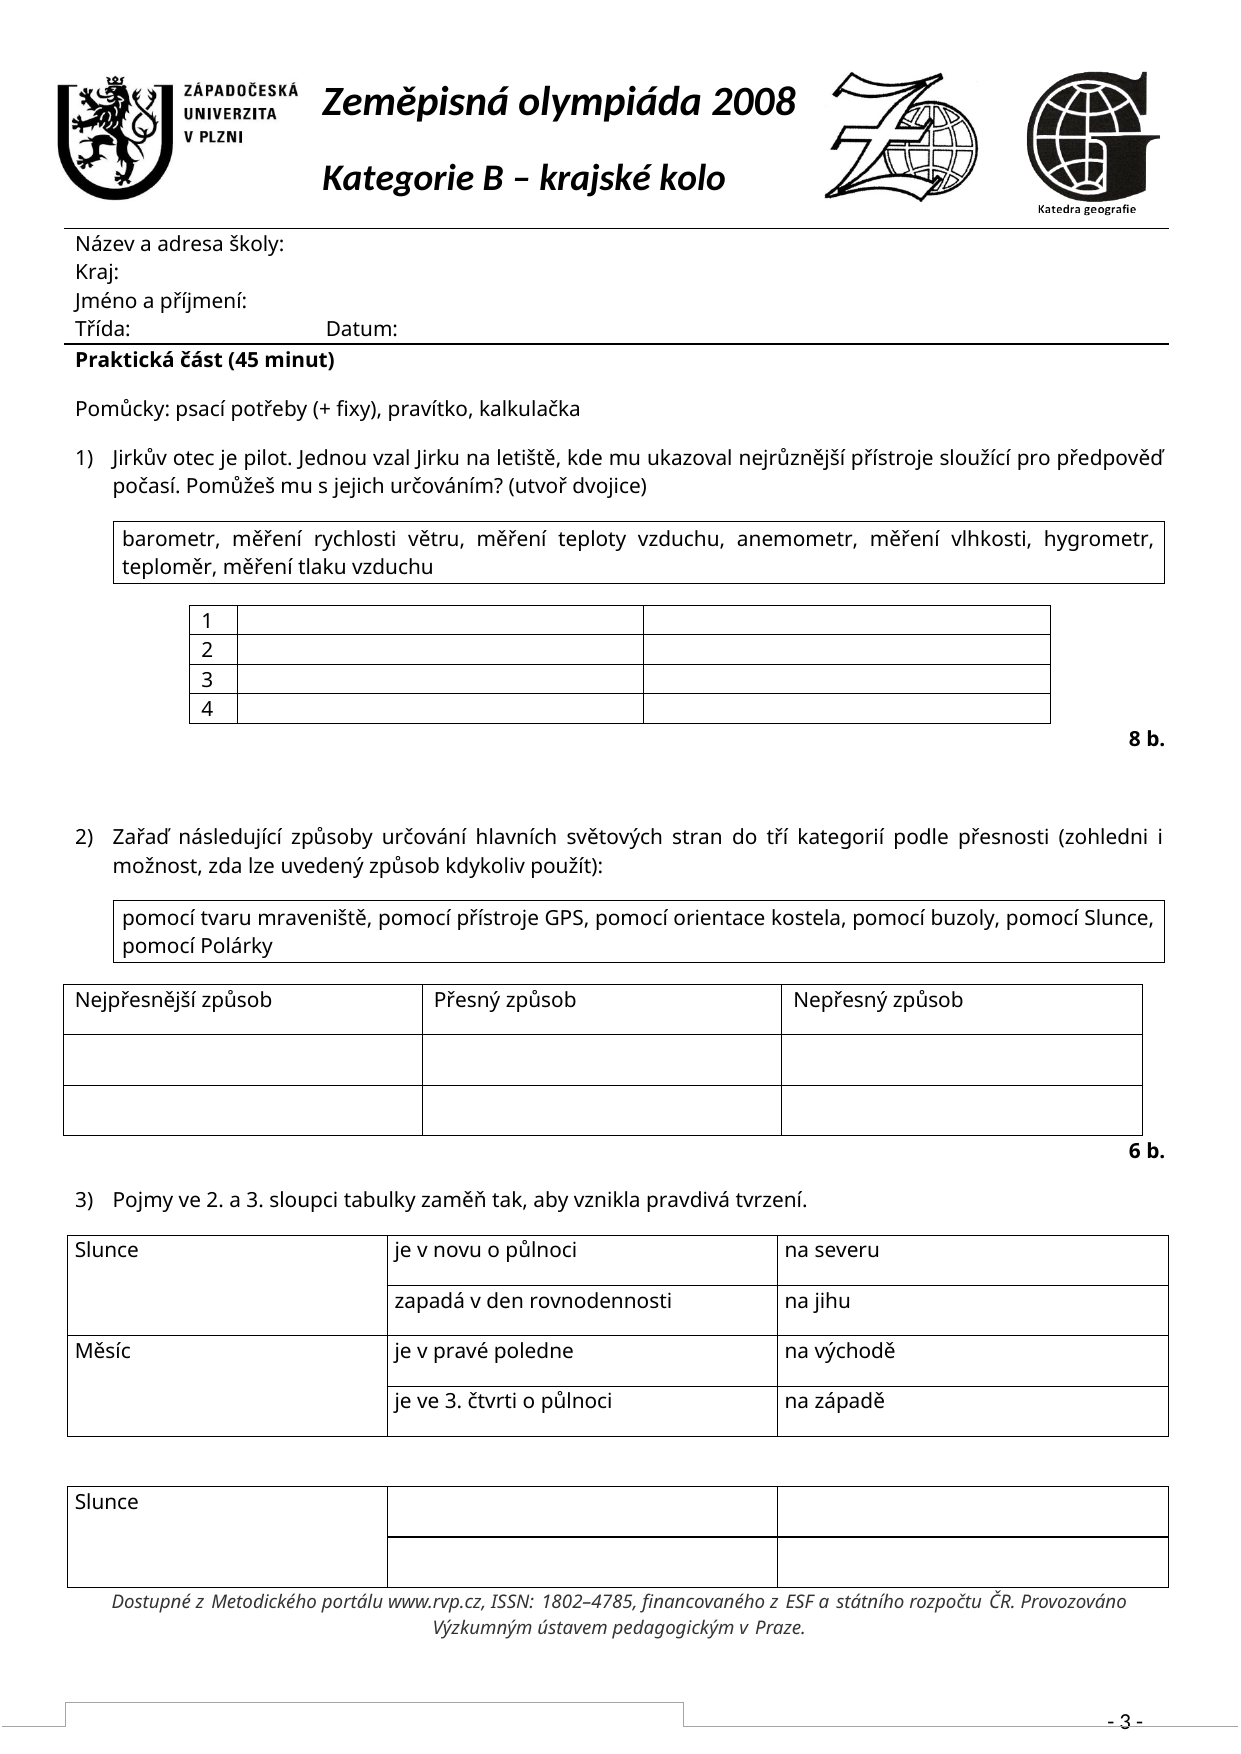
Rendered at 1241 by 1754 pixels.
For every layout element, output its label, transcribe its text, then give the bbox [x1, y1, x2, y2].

text 6 b. [75, 1136, 1165, 1164]
table_header na severu [778, 1236, 1168, 1285]
table_cell [778, 1538, 1168, 1587]
table_cell [644, 694, 1050, 723]
table_cell na jihu [778, 1286, 1168, 1335]
table_cell Jméno a příjmení: [64, 286, 1168, 314]
table_header Nejpřesnější způsob [64, 985, 422, 1034]
table_cell [64, 1086, 422, 1135]
table_cell [388, 1538, 777, 1587]
table_cell [423, 1035, 781, 1085]
table_header [388, 1487, 777, 1536]
table_cell 4 [190, 694, 237, 723]
table_header je v novu o půlnoci [388, 1236, 777, 1285]
table_header Přesný způsob [423, 985, 781, 1034]
list pomocí tvaru mraveniště, pomocí přístroje GPS, pomocí orientace kostela, pomocí buzoly, pomocí Slunce, pomocí Polárky [114, 901, 1164, 962]
text Praktická část (45 minut) [75, 345, 1165, 373]
list Jirkův otec je pilot. Jednou vzal Jirku na letiště, kde mu ukazoval nejrůznější přístroje sloužící pro předpověď počasí. Pomůžeš mu s jejich určováním? (utvoř dvojice) [75, 443, 1165, 500]
table_cell [423, 1086, 781, 1135]
table_cell 3 [190, 665, 237, 693]
table_cell na západě [778, 1387, 1168, 1436]
table_header Název a adresa školy: [64, 229, 1168, 257]
text Kategorie B – krajské kolo [304, 154, 823, 200]
table_cell Kraj: [64, 257, 1168, 286]
list Pojmy ve 2. a 3. sloupci tabulky zaměň tak, aby vznikla pravdivá tvrzení. [75, 1185, 1165, 1214]
text 8 b. [75, 724, 1165, 752]
table_cell je v pravé poledne [388, 1336, 777, 1386]
table_cell je ve 3. čtvrti o půlnoci [388, 1387, 777, 1436]
table_cell [782, 1086, 1142, 1135]
text [980, 75, 1023, 126]
table_cell 2 [190, 635, 237, 664]
table_cell [782, 1035, 1142, 1085]
table_cell [238, 665, 643, 693]
table_cell [238, 635, 643, 664]
table_header [238, 606, 643, 634]
table_cell [64, 1035, 422, 1085]
table_cell [644, 635, 1050, 664]
table_header 1 [190, 606, 237, 634]
list barometr, měření rychlosti větru, měření teploty vzduchu, anemometr, měření vlhkosti, hygrometr, teploměr, měření tlaku vzduchu [114, 522, 1164, 583]
table_cell na východě [778, 1336, 1168, 1386]
table_header [644, 606, 1050, 634]
table_cell Třída: Datum: [64, 314, 1168, 343]
table_header Slunce [68, 1236, 387, 1335]
text Pomůcky: psací potřeby (+ fixy), pravítko, kalkulačka [75, 394, 1165, 422]
text [980, 154, 1023, 200]
table_header Slunce [68, 1487, 387, 1587]
table_cell [644, 665, 1050, 693]
text Zeměpisná olympiáda 2008 [304, 75, 823, 126]
table_cell [238, 694, 643, 723]
list Zařaď následující způsoby určování hlavních světových stran do tří kategorií podle přesnosti (zohledni i možnost, zda lze uvedený způsob kdykoliv použít): [75, 822, 1165, 879]
table_header Nepřesný způsob [782, 985, 1142, 1034]
picture [50, 71, 304, 204]
picture [823, 70, 980, 204]
table_cell zapadá v den rovnodennosti [388, 1286, 777, 1335]
table_cell Měsíc [68, 1336, 387, 1436]
table_header [778, 1487, 1168, 1536]
